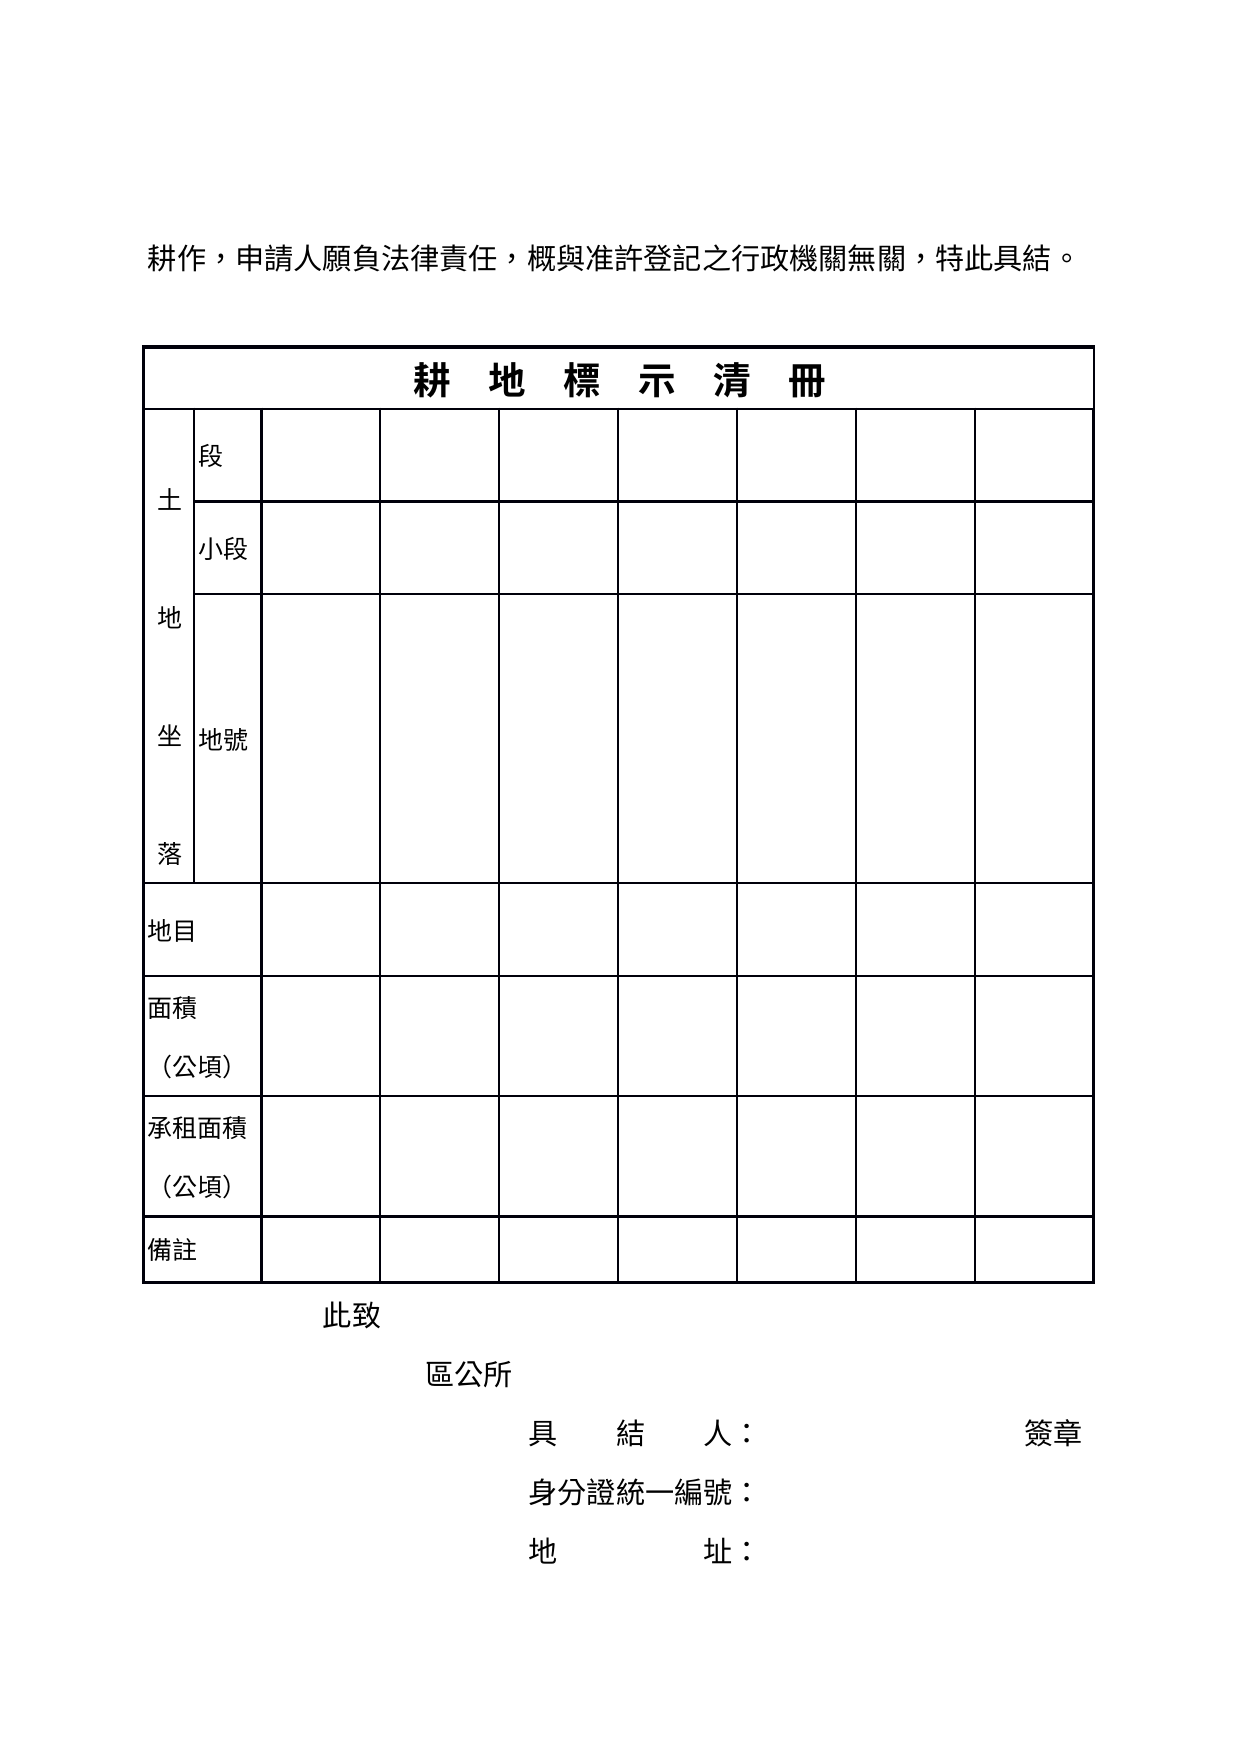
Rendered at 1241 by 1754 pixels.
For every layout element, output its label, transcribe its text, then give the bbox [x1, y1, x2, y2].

text 耕作，申請人願負法律責任，概與准許登記之行政機關無關，特此具結。 [148, 227, 1092, 286]
table_cell [619, 884, 736, 975]
table_cell [857, 595, 974, 882]
table_cell 面積 （公頃） [145, 977, 260, 1095]
table_cell [738, 1097, 855, 1215]
table_cell [857, 1097, 974, 1215]
table_cell [738, 410, 855, 500]
table_cell [619, 503, 736, 593]
table_cell [263, 1218, 379, 1281]
table_cell 備註 [145, 1218, 260, 1281]
table_cell [263, 503, 379, 593]
table_cell [857, 410, 974, 500]
table_cell 承租面積 （公頃） [145, 1097, 260, 1215]
table_cell [857, 503, 974, 593]
table_cell [857, 884, 974, 975]
table_cell [619, 595, 736, 882]
table_cell [976, 1097, 1092, 1215]
table_cell [500, 410, 617, 500]
table_cell 小段 [195, 503, 260, 593]
table_cell [381, 503, 498, 593]
table_cell [263, 595, 379, 882]
table_cell [500, 1218, 617, 1281]
table_cell [263, 884, 379, 975]
table_cell [263, 410, 379, 500]
table_cell [381, 1218, 498, 1281]
table_cell [263, 1097, 379, 1215]
table_cell [976, 595, 1092, 882]
table_cell [976, 884, 1092, 975]
table_cell [500, 977, 617, 1095]
table_cell 段 [195, 410, 260, 500]
table_cell [738, 1218, 855, 1281]
table_cell [976, 410, 1092, 500]
table_cell [738, 884, 855, 975]
table_cell [738, 977, 855, 1095]
text 身分證統一編號： [528, 1461, 1092, 1520]
table_cell 地目 [145, 884, 260, 975]
table_cell [976, 977, 1092, 1095]
table_cell [500, 503, 617, 593]
table_cell [500, 1097, 617, 1215]
table_cell [381, 977, 498, 1095]
table_cell [738, 503, 855, 593]
table_cell [500, 595, 617, 882]
table_header 耕 地 標 示 清 冊 [145, 349, 1093, 408]
text 地 址： [528, 1520, 1092, 1579]
table_cell [500, 884, 617, 975]
table_cell 土 地 坐 落 [145, 410, 193, 882]
table_cell [857, 1218, 974, 1281]
table_cell [619, 410, 736, 500]
table_cell [619, 1097, 736, 1215]
table_cell [857, 977, 974, 1095]
table_cell [976, 503, 1092, 593]
text 此致 [148, 1284, 1092, 1343]
table_cell [619, 1218, 736, 1281]
table_cell [976, 1218, 1092, 1281]
text 具 結 人： 簽章 [528, 1402, 1092, 1461]
table_cell 地號 [195, 595, 260, 882]
table_cell [381, 410, 498, 500]
table_cell [381, 1097, 498, 1215]
table_cell [263, 977, 379, 1095]
table_cell [381, 884, 498, 975]
text 區公所 [148, 1343, 1092, 1402]
table_cell [738, 595, 855, 882]
table_cell [381, 595, 498, 882]
table_cell [619, 977, 736, 1095]
